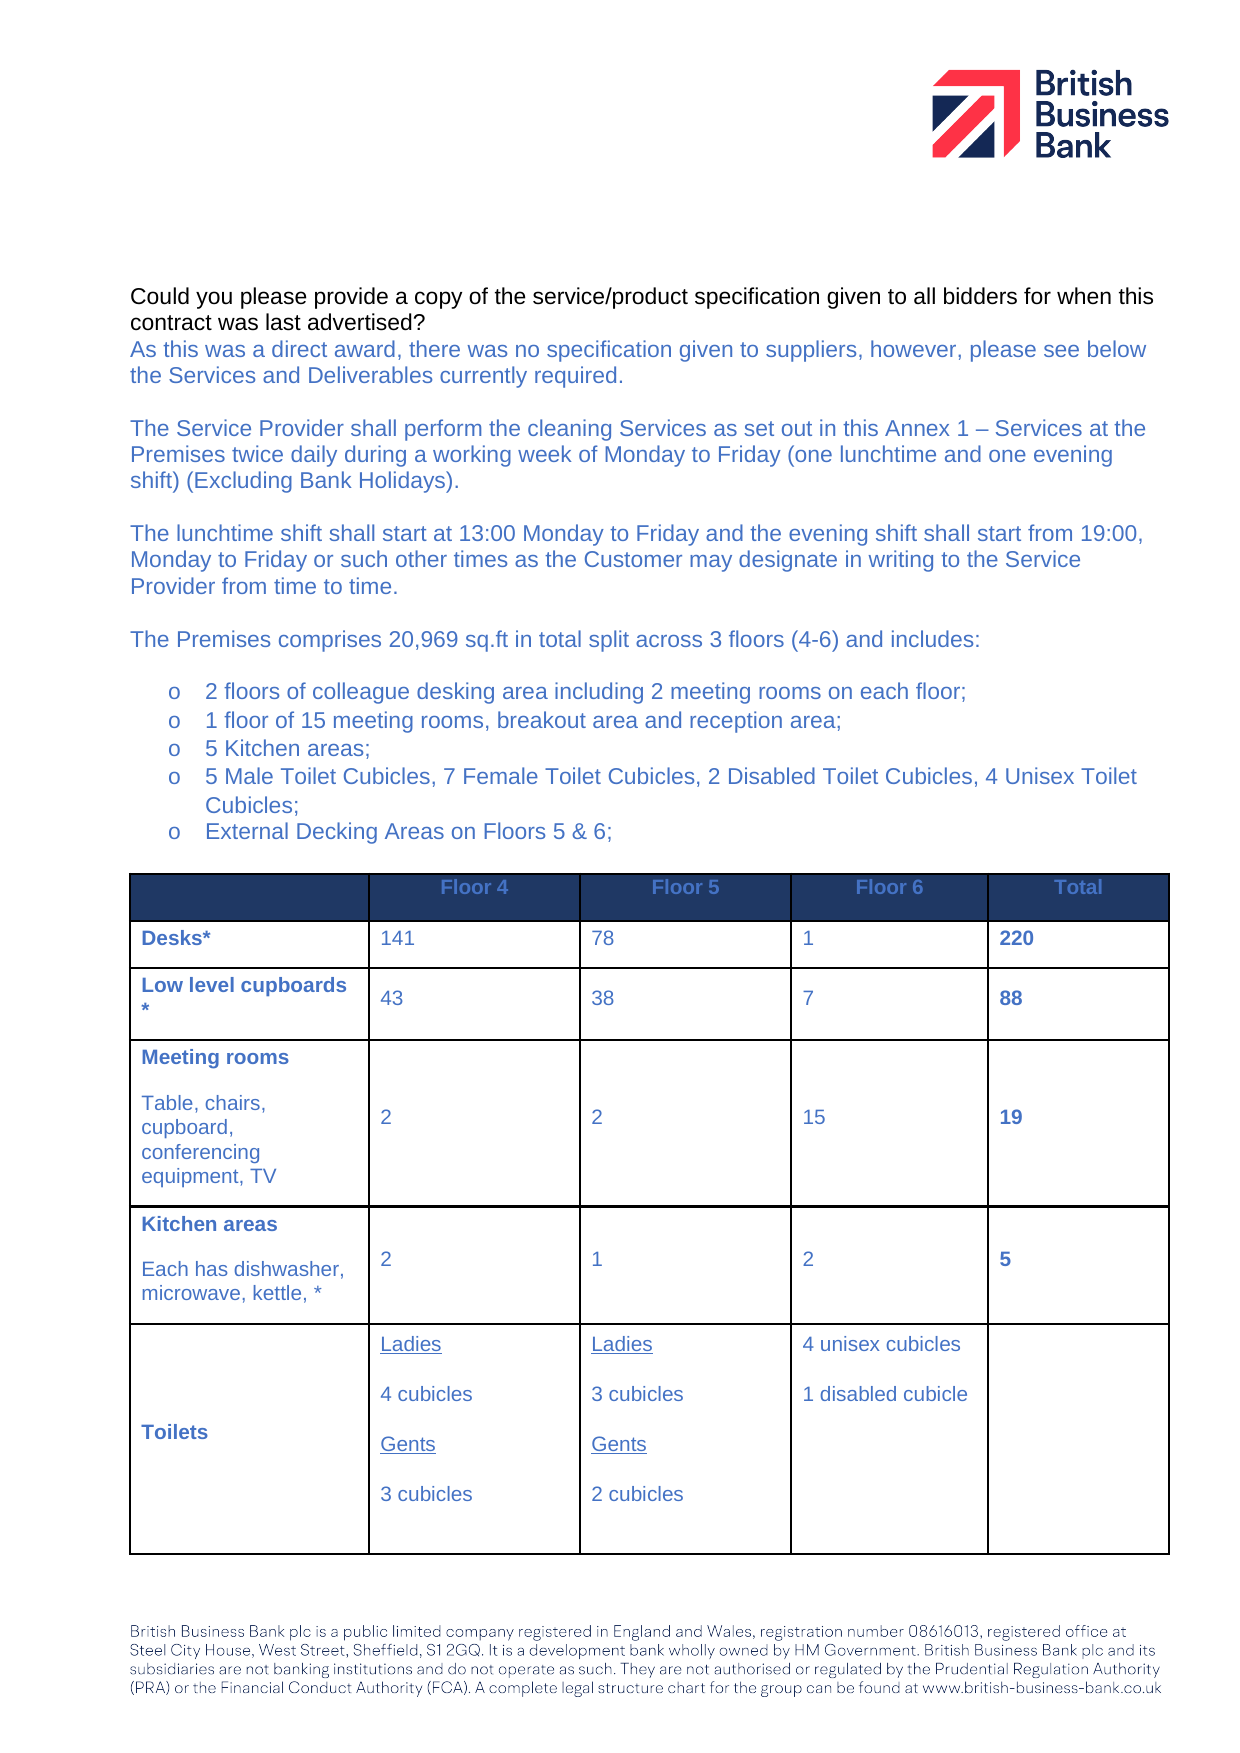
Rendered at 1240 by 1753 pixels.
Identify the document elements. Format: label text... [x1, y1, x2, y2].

text The Premises comprises 20,969 sq.ft in total split across 3 floors (4-6) and includes: [130, 626, 1169, 652]
table_cell Toilets [131, 1325, 368, 1553]
table_cell 2 [581, 1041, 790, 1205]
text Could you please provide a copy of the service/product specification given to all bidders for when this contract was last advertised? [130, 283, 1169, 336]
list External Decking Areas on Floors 5 & 6; [167, 818, 1169, 846]
table_cell Desks* [131, 922, 368, 967]
list 5 Kitchen areas; [167, 735, 1169, 763]
table_cell Ladies 4 cubicles Gents 3 cubicles [370, 1325, 579, 1553]
table_header Floor 4 [370, 875, 579, 920]
table_cell 78 [581, 922, 790, 967]
table_header Total [989, 875, 1168, 920]
table_cell 7 [792, 969, 987, 1039]
table_cell 220 [989, 922, 1168, 967]
table_cell 141 [370, 922, 579, 967]
table_header Floor 5 [581, 875, 790, 920]
table_cell Meeting rooms Table, chairs, cupboard, conferencing equipment, TV [131, 1041, 368, 1205]
table_cell [989, 1325, 1168, 1553]
table_cell 2 [792, 1208, 987, 1322]
table_cell Ladies 3 cubicles Gents 2 cubicles [581, 1325, 790, 1553]
text The lunchtime shift shall start at 13:00 Monday to Friday and the evening shift shall start from 19:00, Monday to Friday or such other times as the Customer may designate in writing to the Service Provider from time to time. [130, 520, 1169, 599]
table_cell 2 [370, 1041, 579, 1205]
table_cell 1 [581, 1208, 790, 1322]
table_header [131, 875, 368, 920]
text The Service Provider shall perform the cleaning Services as set out in this Annex 1 – Services at the Premises twice daily during a working week of Monday to Friday (one lunchtime and one evening shift) (Excluding Bank Holidays). [130, 415, 1169, 494]
table_cell Kitchen areas Each has dishwasher, microwave, kettle, * [131, 1208, 368, 1322]
table_cell Low level cupboards * [131, 969, 368, 1039]
table_header Floor 6 [792, 875, 987, 920]
table_cell 38 [581, 969, 790, 1039]
list 1 floor of 15 meeting rooms, breakout area and reception area; [167, 707, 1169, 735]
table_cell 5 [989, 1208, 1168, 1322]
table_cell 19 [989, 1041, 1168, 1205]
table_cell 1 [792, 922, 987, 967]
table_cell 4 unisex cubicles 1 disabled cubicle [792, 1325, 987, 1553]
table_cell 43 [370, 969, 579, 1039]
table_cell 88 [989, 969, 1168, 1039]
text As this was a direct award, there was no specification given to suppliers, however, please see below the Services and Deliverables currently required. [130, 336, 1169, 388]
list 2 floors of colleague desking area including 2 meeting rooms on each floor; [167, 678, 1169, 707]
table_cell 2 [370, 1208, 579, 1322]
list 5 Male Toilet Cubicles, 7 Female Toilet Cubicles, 2 Disabled Toilet Cubicles, 4 Unisex Toilet Cubicles; [167, 763, 1169, 818]
table_cell 15 [792, 1041, 987, 1205]
